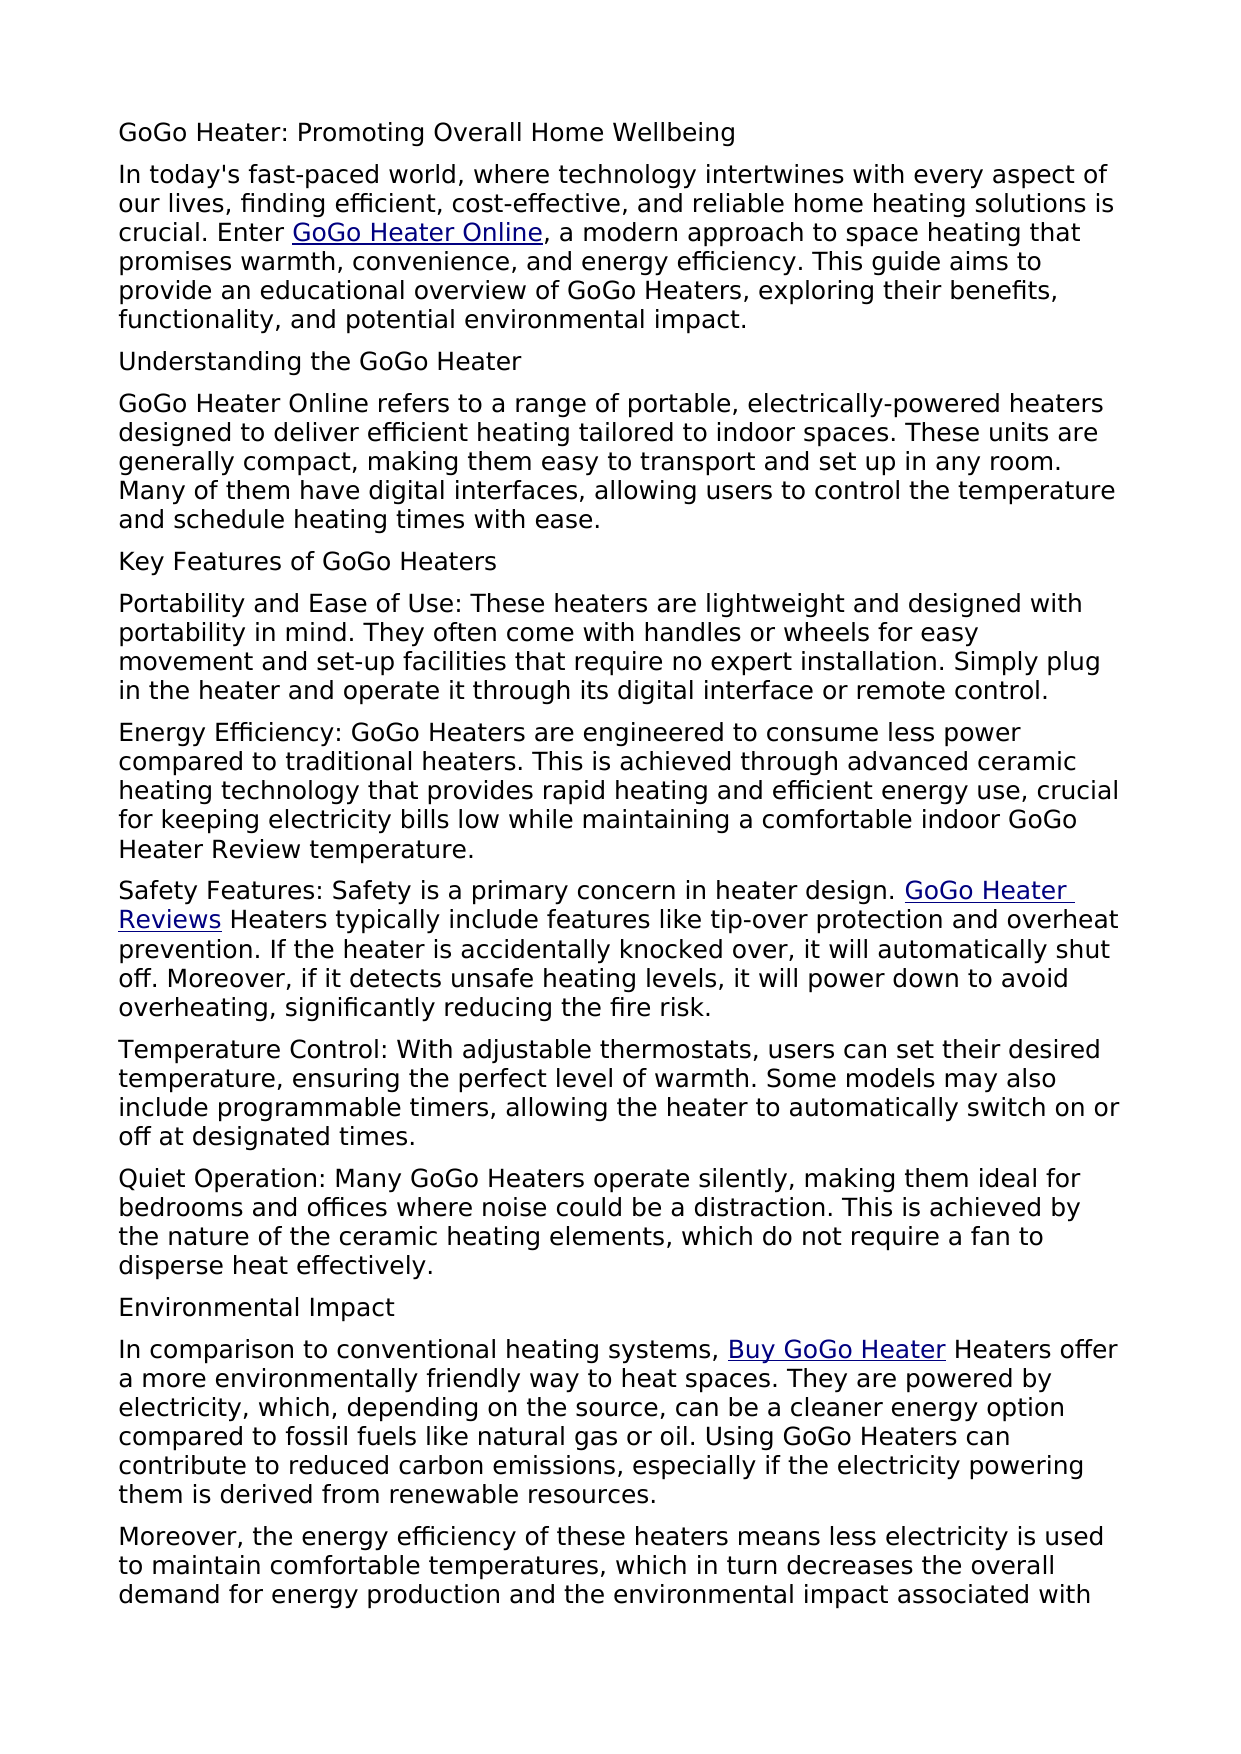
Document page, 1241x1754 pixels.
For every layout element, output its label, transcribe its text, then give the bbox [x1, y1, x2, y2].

text Temperature Control: With adjustable thermostats, users can set their desired temperature, ensuring the perfect level of warmth. Some models may also include programmable timers, allowing the heater to automatically switch on or off at designated times. [118, 1035, 1122, 1151]
text In today's fast-paced world, where technology intertwines with every aspect of our lives, finding efficient, cost-effective, and reliable home heating solutions is crucial. Enter GoGo Heater Online, a modern approach to space heating that promises warmth, convenience, and energy efficiency. This guide aims to provide an educational overview of GoGo Heaters, exploring their benefits, functionality, and potential environmental impact. [118, 160, 1122, 335]
text Safety Features: Safety is a primary concern in heater design. GoGo Heater Reviews Heaters typically include features like tip-over protection and overheat prevention. If the heater is accidentally knocked over, it will automatically shut off. Moreover, if it detects unsafe heating levels, it will power down to avoid overheating, significantly reducing the fire risk. [118, 876, 1122, 1022]
text Key Features of GoGo Heaters [118, 547, 1122, 576]
text In comparison to conventional heating systems, Buy GoGo Heater Heaters offer a more environmentally friendly way to heat spaces. They are powered by electricity, which, depending on the source, can be a cleaner energy option compared to fossil fuels like natural gas or oil. Using GoGo Heaters can contribute to reduced carbon emissions, especially if the electricity powering them is derived from renewable resources. [118, 1335, 1122, 1510]
text Environmental Impact [118, 1293, 1122, 1322]
text GoGo Heater: Promoting Overall Home Wellbeing [118, 118, 1122, 147]
text Portability and Ease of Use: These heaters are lightweight and designed with portability in mind. They often come with handles or wheels for easy movement and set-up facilities that require no expert installation. Simply plug in the heater and operate it through its digital interface or remote control. [118, 589, 1122, 706]
text GoGo Heater Online refers to a range of portable, electrically-powered heaters designed to deliver efficient heating tailored to indoor spaces. These units are generally compact, making them easy to transport and set up in any room. Many of them have digital interfaces, allowing users to control the temperature and schedule heating times with ease. [118, 389, 1122, 535]
text Quiet Operation: Many GoGo Heaters operate silently, making them ideal for bedrooms and offices where noise could be a distraction. This is achieved by the nature of the ceramic heating elements, which do not require a fan to disperse heat effectively. [118, 1164, 1122, 1281]
text Moreover, the energy efficiency of these heaters means less electricity is used to maintain comfortable temperatures, which in turn decreases the overall demand for energy production and the environmental impact associated with [118, 1522, 1122, 1610]
text Energy Efficiency: GoGo Heaters are engineered to consume less power compared to traditional heaters. This is achieved through advanced ceramic heating technology that provides rapid heating and efficient energy use, crucial for keeping electricity bills low while maintaining a comfortable indoor GoGo Heater Review temperature. [118, 718, 1122, 864]
text Understanding the GoGo Heater [118, 347, 1122, 376]
